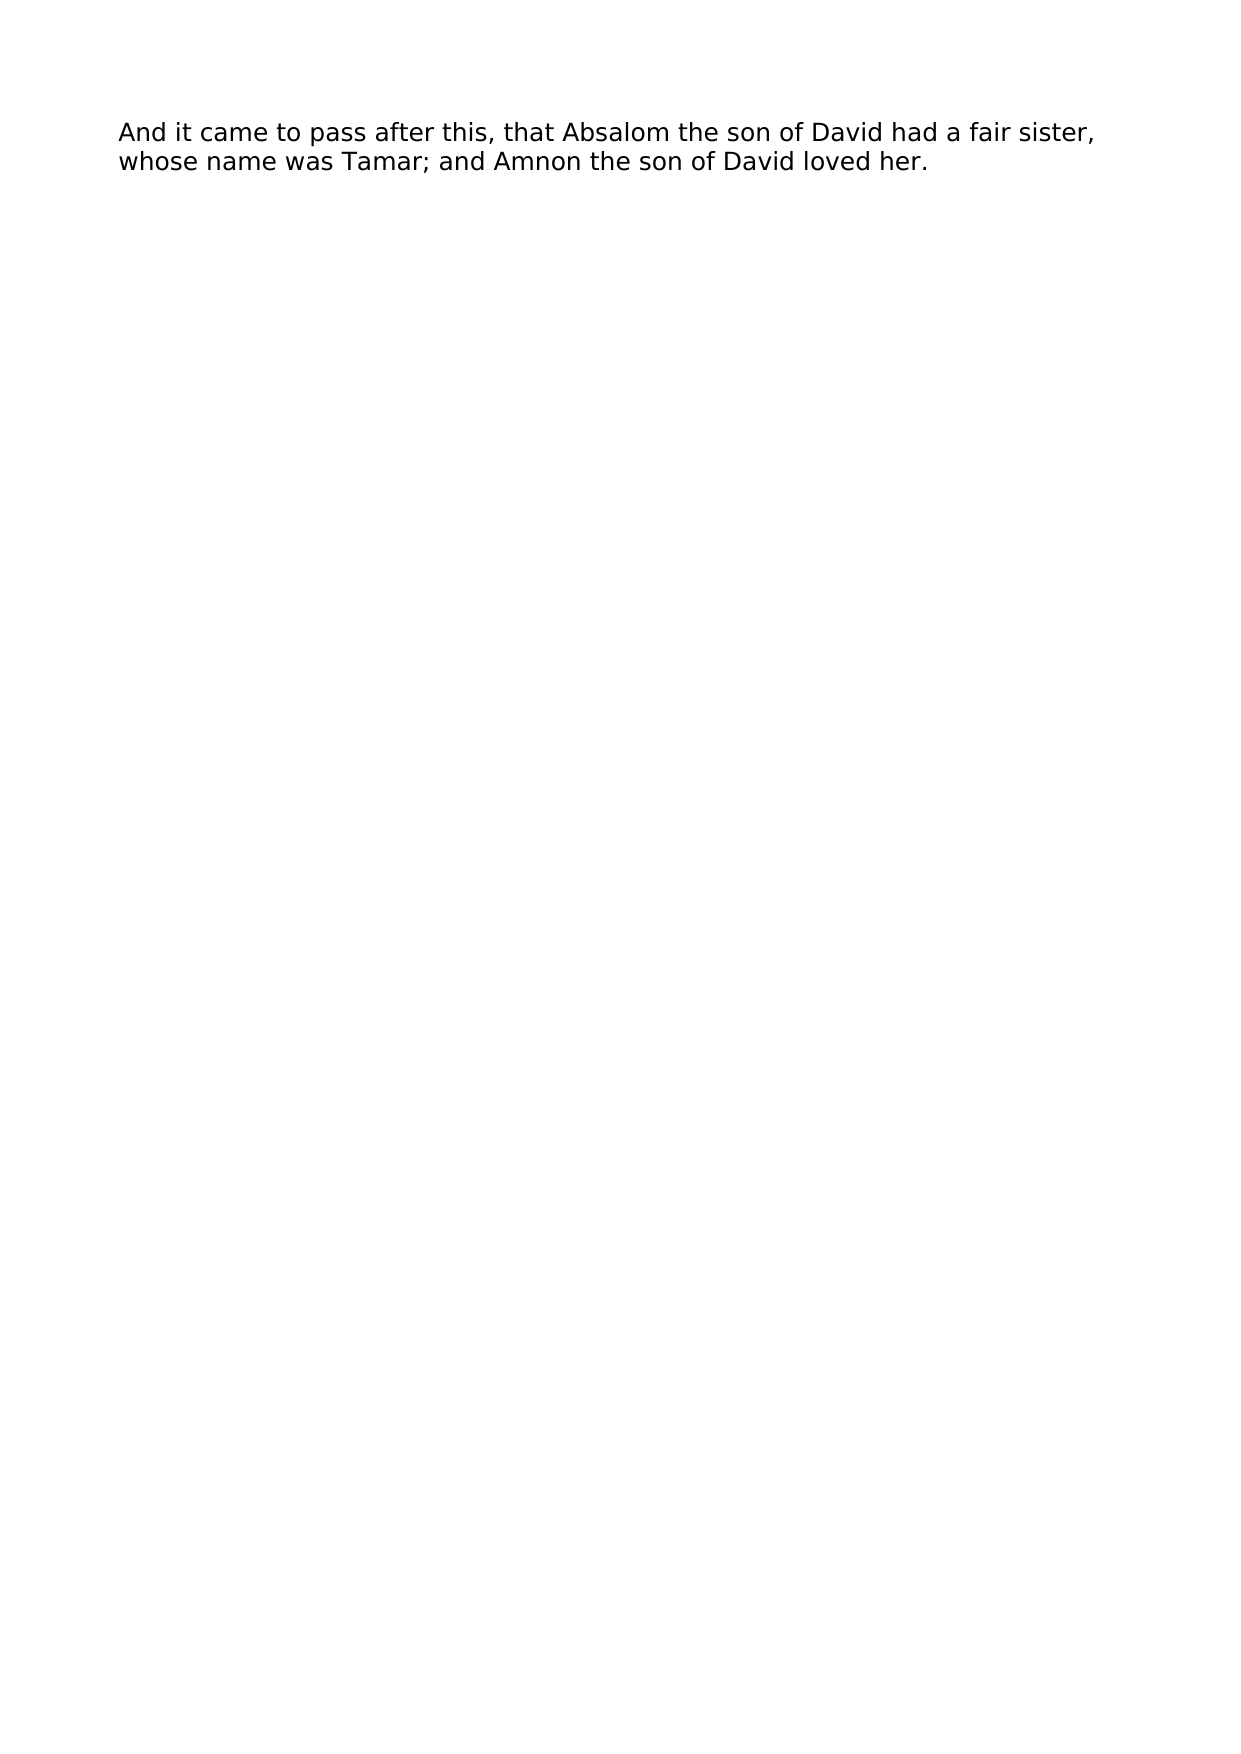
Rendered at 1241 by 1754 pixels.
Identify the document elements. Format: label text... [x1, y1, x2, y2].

text And it came to pass after this, that Absalom the son of David had a fair sister, whose name was Tamar; and Amnon the son of David loved her. [118, 118, 1122, 176]
